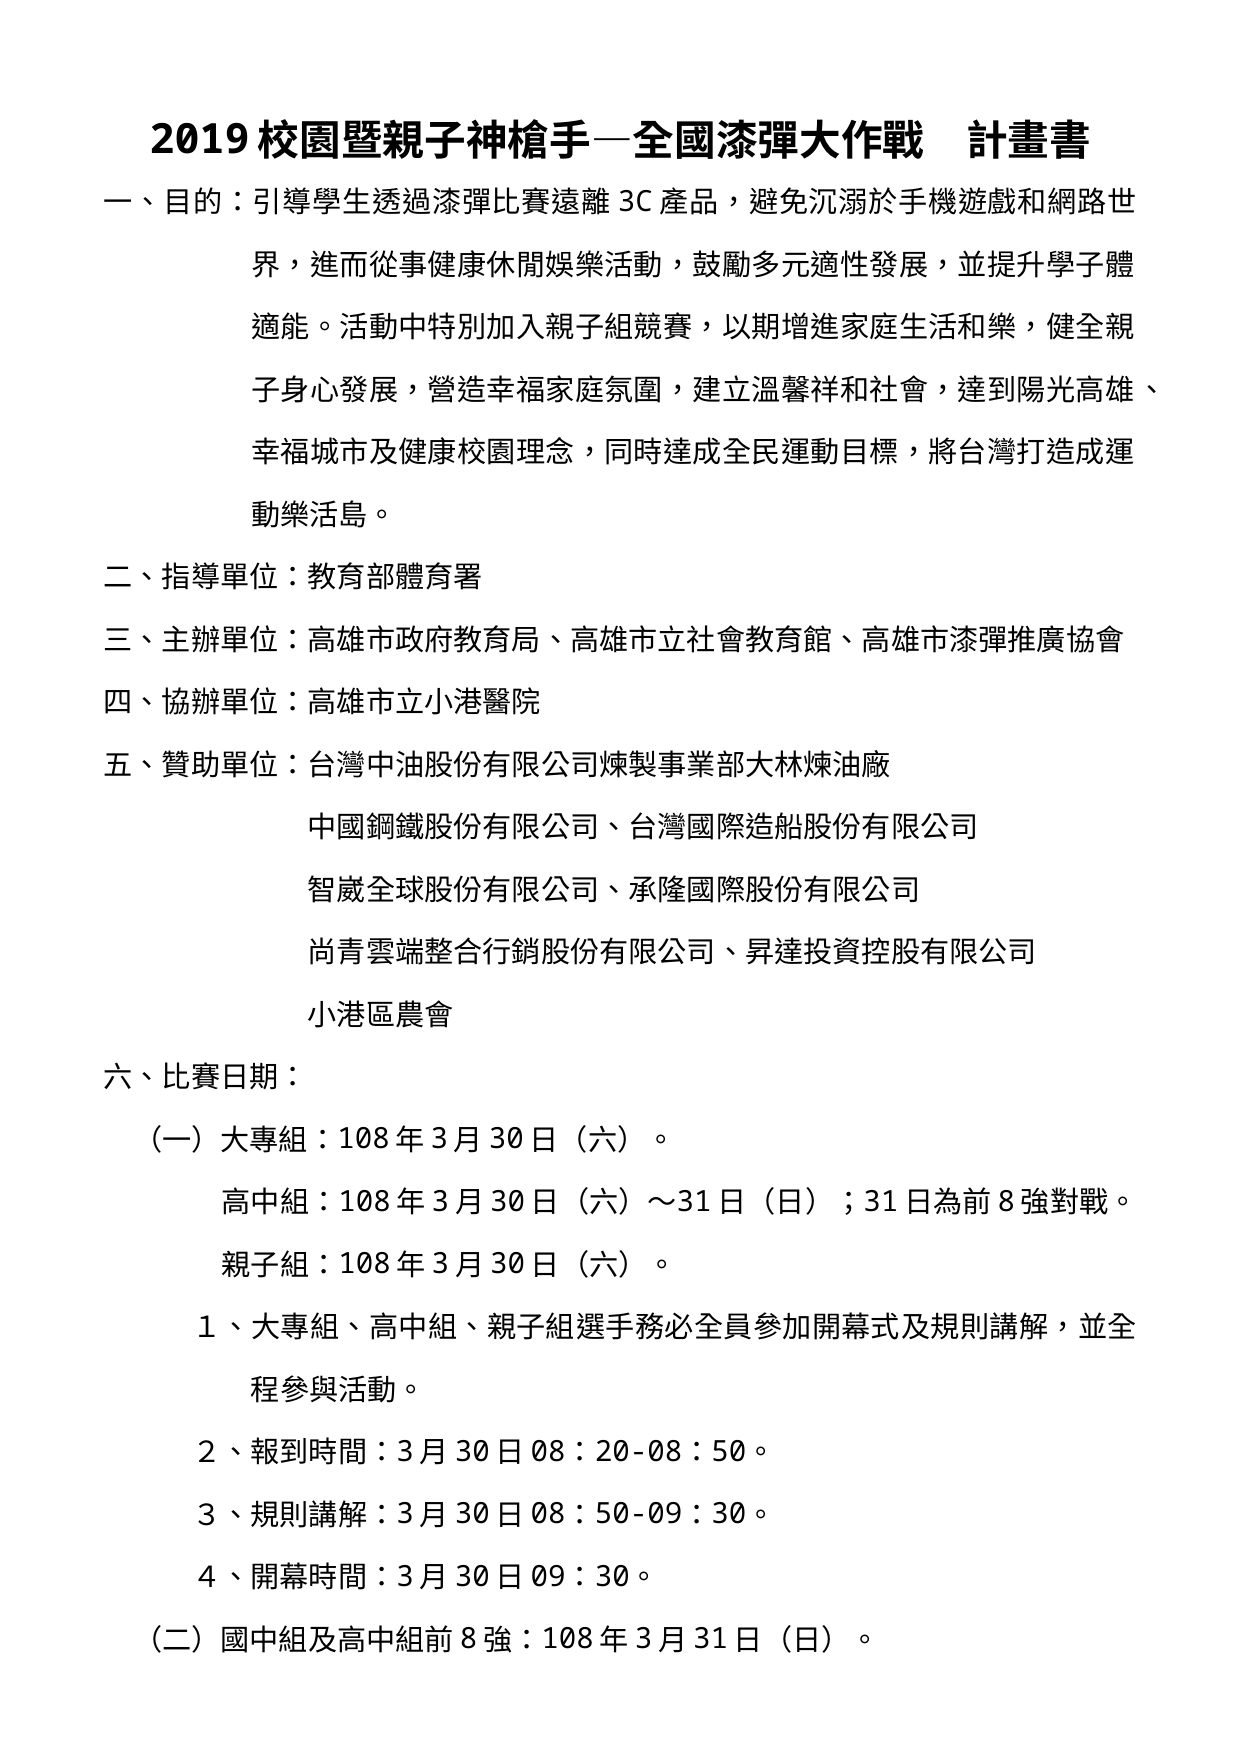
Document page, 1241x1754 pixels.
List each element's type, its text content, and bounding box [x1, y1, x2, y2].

text 中國鋼鐵股份有限公司、台灣國際造船股份有限公司 [103, 783, 1137, 846]
text 高中組：108年3月30日（六）〜31日（日）；31日為前8強對戰。 [221, 1158, 1137, 1221]
text 2019校園暨親子神槍手—全國漆彈大作戰 計畫書 [103, 96, 1137, 158]
text 五、贊助單位：台灣中油股份有限公司煉製事業部大林煉油廠 [103, 721, 1137, 783]
text 二、指導單位：教育部體育署 [103, 533, 1137, 596]
text 智崴全球股份有限公司、承隆國際股份有限公司 [103, 846, 1137, 908]
text ２、報到時間：3月30日08：20-08：50。 [192, 1408, 1137, 1471]
text 親子組：108年3月30日（六）。 [221, 1221, 1137, 1283]
text 六、比賽日期： [103, 1033, 1137, 1096]
text ３、規則講解：3月30日08：50-09：30。 [192, 1471, 1137, 1533]
text ４、開幕時間：3月30日09：30。 [192, 1533, 1137, 1596]
text 一、目的：引導學生透過漆彈比賽遠離3C產品，避免沉溺於手機遊戲和網路世界，進而從事健康休閒娛樂活動，鼓勵多元適性發展，並提升學子體適能。活動中特別加入親子組競賽，以期增進家庭生活和樂，健全親子身心發展，營造幸福家庭氛圍，建立溫馨祥和社會，達到陽光高雄、幸福城市及健康校園理念，同時達成全民運動目標，將台灣打造成運動樂活島。 [103, 158, 1137, 533]
text 三、主辦單位：高雄市政府教育局、高雄市立社會教育館、高雄市漆彈推廣協會 [103, 596, 1137, 658]
text 四、協辦單位：高雄市立小港醫院 [103, 658, 1137, 721]
text １、大專組、高中組、親子組選手務必全員參加開幕式及規則講解，並全程參與活動。 [192, 1283, 1137, 1408]
text （一）大專組：108年3月30日（六）。 [133, 1096, 1137, 1158]
text 小港區農會 [103, 971, 1137, 1033]
text 尚青雲端整合行銷股份有限公司、昇達投資控股有限公司 [103, 908, 1137, 971]
text （二）國中組及高中組前8強：108年3月31日（日）。 [133, 1596, 1137, 1658]
